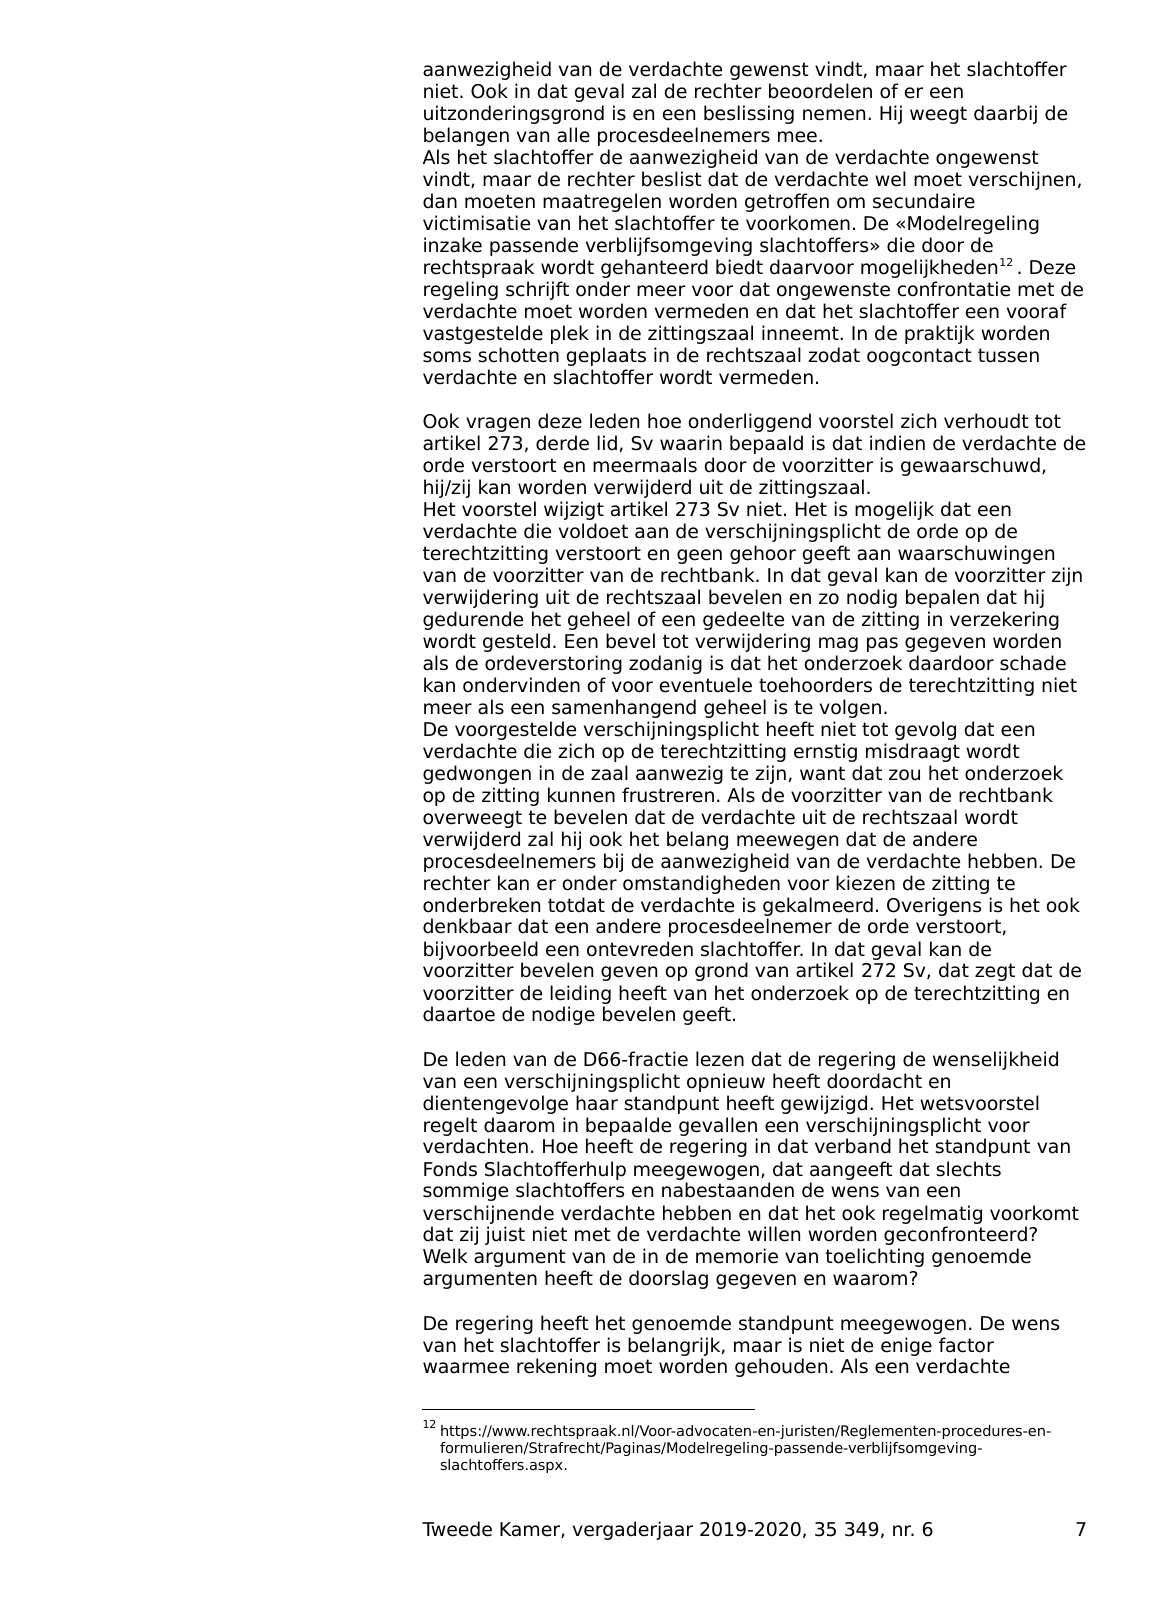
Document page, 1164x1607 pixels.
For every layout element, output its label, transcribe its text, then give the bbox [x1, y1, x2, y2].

text https://www.rechtspraak.nl/Voor-advocaten-en-juristen/Reglementen-procedures-en-formulieren/Strafrecht/Paginas/Modelregeling-passende-verblijfsomgeving-slachtoffers.aspx. [422, 1418, 1087, 1474]
text aanwezigheid van de verdachte gewenst vindt, maar het slachtoffer niet. Ook in dat geval zal de rechter beoordelen of er een uitzonderingsgrond is en een beslissing nemen. Hij weegt daarbij de belangen van alle procesdeelnemers mee. [422, 59, 1087, 147]
text Als het slachtoffer de aanwezigheid van de verdachte ongewenst vindt, maar de rechter beslist dat de verdachte wel moet verschijnen, dan moeten maatregelen worden getroffen om secundaire victimisatie van het slachtoffer te voorkomen. De «Modelregeling inzake passende verblijfsomgeving slachtoffers» die door de rechtspraak wordt gehanteerd biedt daarvoor mogelijkheden. Deze regeling schrijft onder meer voor dat ongewenste confrontatie met de verdachte moet worden vermeden en dat het slachtoffer een vooraf vastgestelde plek in de zittingszaal inneemt. In de praktijk worden soms schotten geplaats in de rechtszaal zodat oogcontact tussen verdachte en slachtoffer wordt vermeden. [422, 147, 1087, 389]
text Het voorstel wijzigt artikel 273 Sv niet. Het is mogelijk dat een verdachte die voldoet aan de verschijningsplicht de orde op de terechtzitting verstoort en geen gehoor geeft aan waarschuwingen van de voorzitter van de rechtbank. In dat geval kan de voorzitter zijn verwijdering uit de rechtszaal bevelen en zo nodig bepalen dat hij gedurende het geheel of een gedeelte van de zitting in verzekering wordt gesteld. Een bevel tot verwijdering mag pas gegeven worden als de ordeverstoring zodanig is dat het onderzoek daardoor schade kan ondervinden of voor eventuele toehoorders de terechtzitting niet meer als een samenhangend geheel is te volgen. [422, 499, 1087, 719]
text Ook vragen deze leden hoe onderliggend voorstel zich verhoudt tot artikel 273, derde lid, Sv waarin bepaald is dat indien de verdachte de orde verstoort en meermaals door de voorzitter is gewaarschuwd, hij/zij kan worden verwijderd uit de zittingszaal. [422, 411, 1087, 499]
text De voorgestelde verschijningsplicht heeft niet tot gevolg dat een verdachte die zich op de terechtzitting ernstig misdraagt wordt gedwongen in de zaal aanwezig te zijn, want dat zou het onderzoek op de zitting kunnen frustreren. Als de voorzitter van de rechtbank overweegt te bevelen dat de verdachte uit de rechtszaal wordt verwijderd zal hij ook het belang meewegen dat de andere procesdeelnemers bij de aanwezigheid van de verdachte hebben. De rechter kan er onder omstandigheden voor kiezen de zitting te onderbreken totdat de verdachte is gekalmeerd. Overigens is het ook denkbaar dat een andere procesdeelnemer de orde verstoort, bijvoorbeeld een ontevreden slachtoffer. In dat geval kan de voorzitter bevelen geven op grond van artikel 272 Sv, dat zegt dat de voorzitter de leiding heeft van het onderzoek op de terechtzitting en daartoe de nodige bevelen geeft. [422, 719, 1087, 1026]
text De leden van de D66-fractie lezen dat de regering de wenselijkheid van een verschijningsplicht opnieuw heeft doordacht en dientengevolge haar standpunt heeft gewijzigd. Het wetsvoorstel regelt daarom in bepaalde gevallen een verschijningsplicht voor verdachten. Hoe heeft de regering in dat verband het standpunt van Fonds Slachtofferhulp meegewogen, dat aangeeft dat slechts sommige slachtoffers en nabestaanden de wens van een verschijnende verdachte hebben en dat het ook regelmatig voorkomt dat zij juist niet met de verdachte willen worden geconfronteerd? Welk argument van de in de memorie van toelichting genoemde argumenten heeft de doorslag gegeven en waarom? [422, 1048, 1087, 1290]
text De regering heeft het genoemde standpunt meegewogen. De wens van het slachtoffer is belangrijk, maar is niet de enige factor waarmee rekening moet worden gehouden. Als een verdachte [422, 1312, 1087, 1378]
